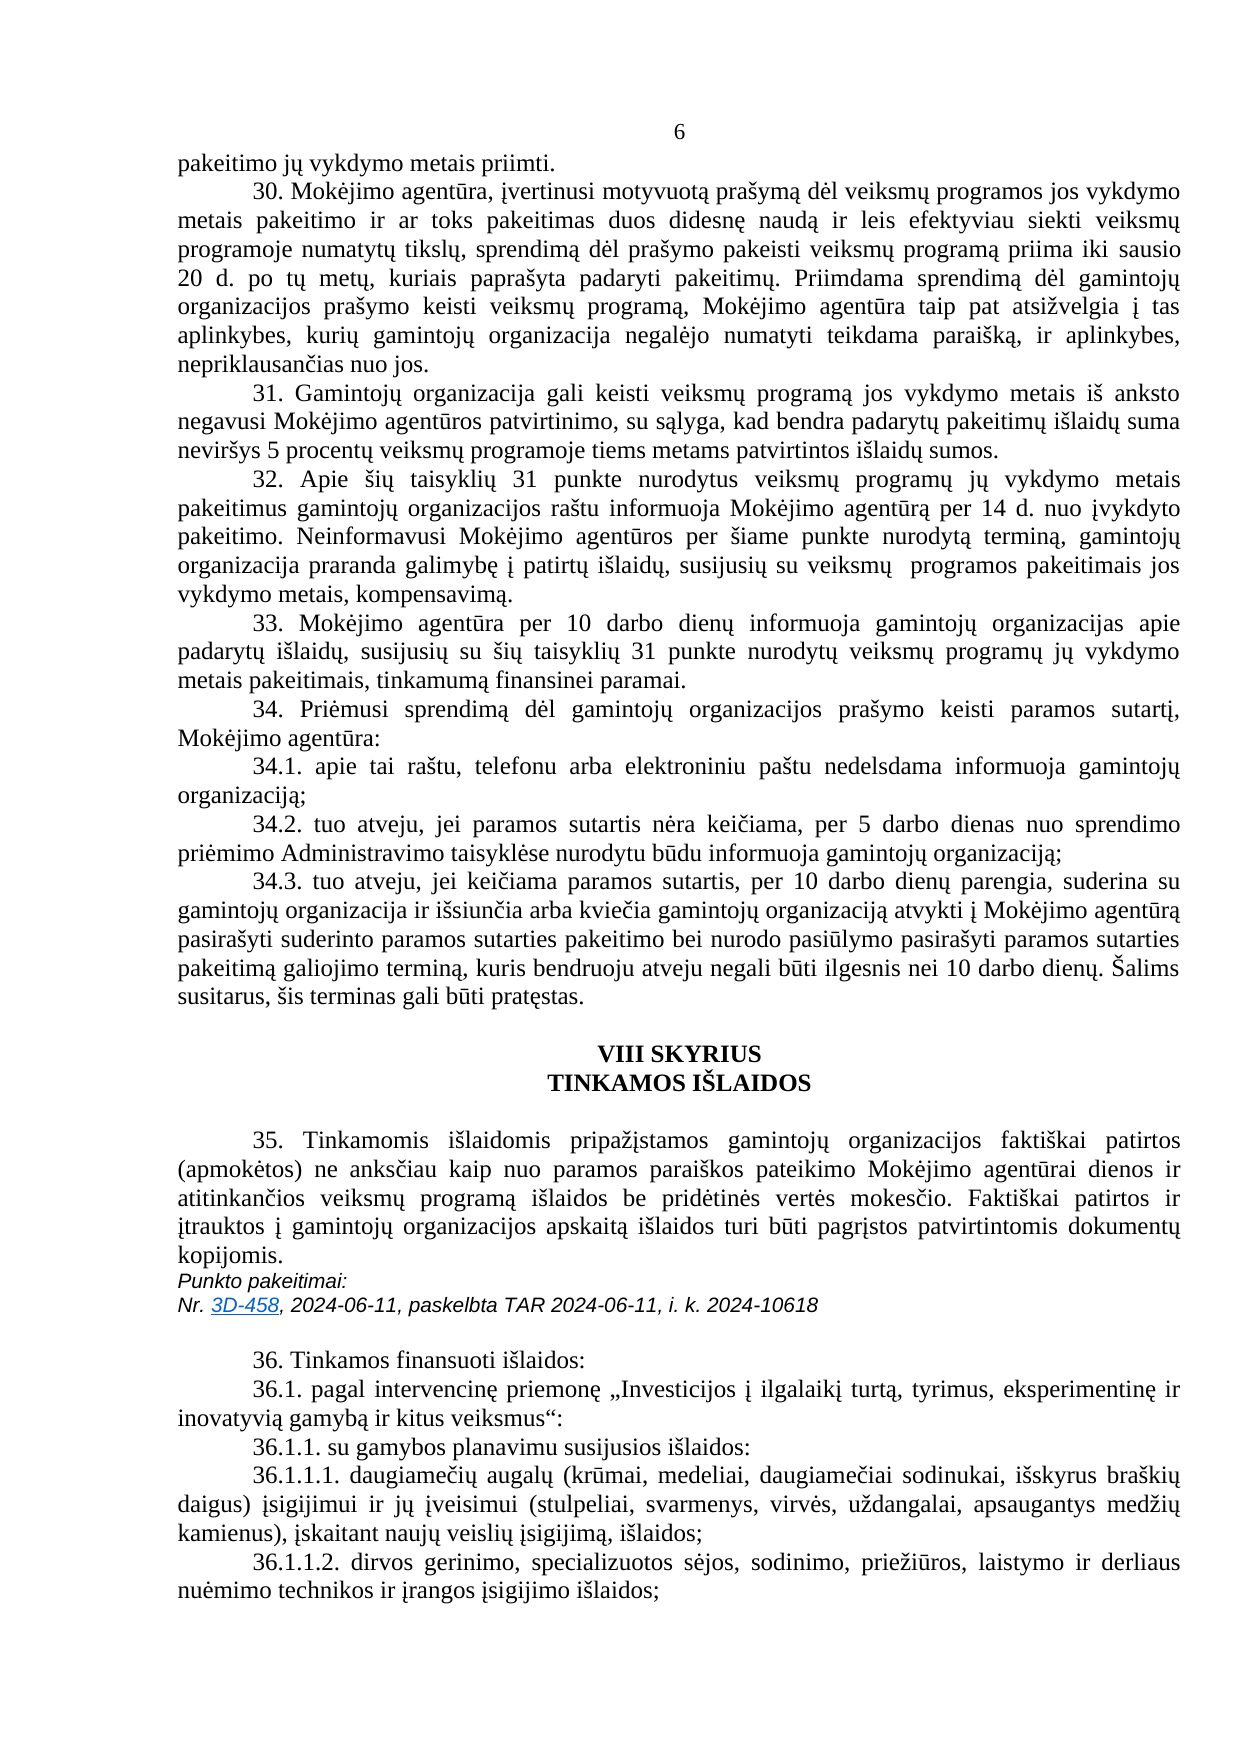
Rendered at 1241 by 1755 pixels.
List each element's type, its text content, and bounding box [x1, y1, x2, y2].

text pakeitimo jų vykdymo metais priimti. [177, 148, 1181, 176]
text 36.1. pagal intervencinę priemonę „Investicijos į ilgalaikį turtą, tyrimus, eksperimentinę ir inovatyvią gamybą ir kitus veiksmus“: [177, 1374, 1181, 1432]
text 34.1. apie tai raštu, telefonu arba elektroniniu paštu nedelsdama informuoja gamintojų organizaciją; [177, 751, 1181, 809]
text 30. Mokėjimo agentūra, įvertinusi motyvuotą prašymą dėl veiksmų programos jos vykdymo metais pakeitimo ir ar toks pakeitimas duos didesnę naudą ir leis efektyviau siekti veiksmų programoje numatytų tikslų, sprendimą dėl prašymo pakeisti veiksmų programą priima iki sausio 20 d. po tų metų, kuriais paprašyta padaryti pakeitimų. Priimdama sprendimą dėl gamintojų organizacijos prašymo keisti veiksmų programą, Mokėjimo agentūra taip pat atsižvelgia į tas aplinkybes, kurių gamintojų organizacija negalėjo numatyti teikdama paraišką, ir aplinkybes, nepriklausančias nuo jos. [177, 176, 1181, 378]
text 32. Apie šių taisyklių 31 punkte nurodytus veiksmų programų jų vykdymo metais pakeitimus gamintojų organizacijos raštu informuoja Mokėjimo agentūrą per 14 d. nuo įvykdyto pakeitimo. Neinformavusi Mokėjimo agentūros per šiame punkte nurodytą terminą, gamintojų organizacija praranda galimybę į patirtų išlaidų, susijusių su veiksmų programos pakeitimais jos vykdymo metais, kompensavimą. [177, 464, 1181, 608]
text 36. Tinkamos finansuoti išlaidos: [177, 1346, 1181, 1374]
text Punkto pakeitimai: [177, 1269, 1181, 1293]
text TINKAMOS IŠLAIDOS [177, 1068, 1181, 1096]
text 33. Mokėjimo agentūra per 10 darbo dienų informuoja gamintojų organizacijas apie padarytų išlaidų, susijusių su šių taisyklių 31 punkte nurodytų veiksmų programų jų vykdymo metais pakeitimais, tinkamumą finansinei paramai. [177, 608, 1181, 694]
text 36.1.1. su gamybos planavimu susijusios išlaidos: [177, 1432, 1181, 1461]
text 34.3. tuo atveju, jei keičiama paramos sutartis, per 10 darbo dienų parengia, suderina su gamintojų organizacija ir išsiunčia arba kviečia gamintojų organizaciją atvykti į Mokėjimo agentūrą pasirašyti suderinto paramos sutarties pakeitimo bei nurodo pasiūlymo pasirašyti paramos sutarties pakeitimą galiojimo terminą, kuris bendruoju atveju negali būti ilgesnis nei 10 darbo dienų. Šalims susitarus, šis terminas gali būti pratęstas. [177, 866, 1181, 1010]
text 34.2. tuo atveju, jei paramos sutartis nėra keičiama, per 5 darbo dienas nuo sprendimo priėmimo Administravimo taisyklėse nurodytu būdu informuoja gamintojų organizaciją; [177, 809, 1181, 866]
text 31. Gamintojų organizacija gali keisti veiksmų programą jos vykdymo metais iš anksto negavusi Mokėjimo agentūros patvirtinimo, su sąlyga, kad bendra padarytų pakeitimų išlaidų suma neviršys 5 procentų veiksmų programoje tiems metams patvirtintos išlaidų sumos. [177, 378, 1181, 464]
text 35. Tinkamomis išlaidomis pripažįstamos gamintojų organizacijos faktiškai patirtos (apmokėtos) ne anksčiau kaip nuo paramos paraiškos pateikimo Mokėjimo agentūrai dienos ir atitinkančios veiksmų programą išlaidos be pridėtinės vertės mokesčio. Faktiškai patirtos ir įtrauktos į gamintojų organizacijos apskaitą išlaidos turi būti pagrįstos patvirtintomis dokumentų kopijomis. [177, 1125, 1181, 1269]
text VIII SKYRIUS [177, 1039, 1181, 1068]
text 36.1.1.1. daugiamečių augalų (krūmai, medeliai, daugiamečiai sodinukai, išskyrus braškių daigus) įsigijimui ir jų įveisimui (stulpeliai, svarmenys, virvės, uždangalai, apsaugantys medžių kamienus), įskaitant naujų veislių įsigijimą, išlaidos; [177, 1461, 1181, 1547]
text Nr. 3D-458, 2024-06-11, paskelbta TAR 2024-06-11, i. k. 2024-10618 [177, 1293, 1181, 1317]
text 36.1.1.2. dirvos gerinimo, specializuotos sėjos, sodinimo, priežiūros, laistymo ir derliaus nuėmimo technikos ir įrangos įsigijimo išlaidos; [177, 1547, 1181, 1604]
text 34. Priėmusi sprendimą dėl gamintojų organizacijos prašymo keisti paramos sutartį, Mokėjimo agentūra: [177, 694, 1181, 751]
